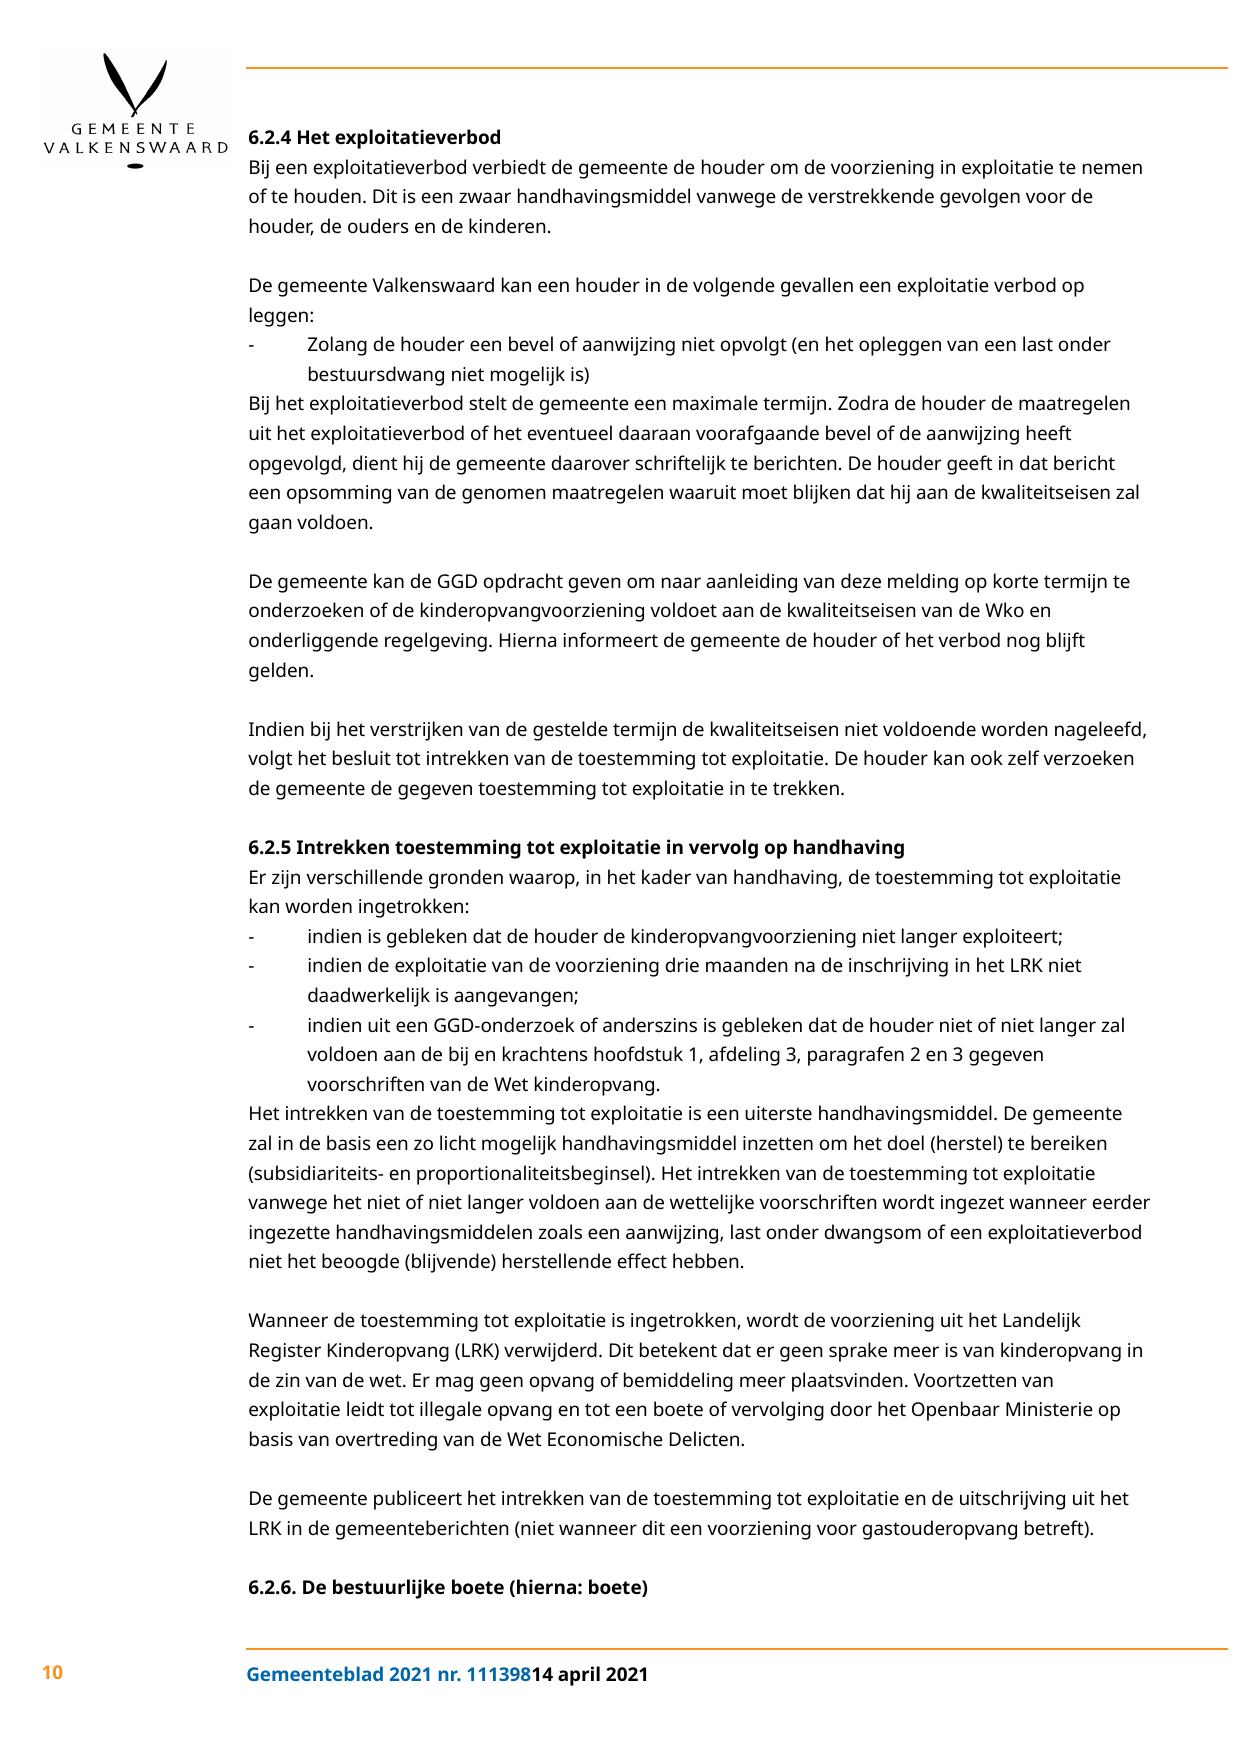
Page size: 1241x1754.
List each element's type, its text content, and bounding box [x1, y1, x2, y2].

list Zolang de houder een bevel of aanwijzing niet opvolgt (en het opleggen van een last onder bestuursdwang niet mogelijk is) [248, 331, 1152, 387]
text Indien bij het verstrijken van de gestelde termijn de kwaliteitseisen niet voldoende worden nageleefd, volgt het besluit tot intrekken van de toestemming tot exploitatie. De houder kan ook zelf verzoeken de gemeente de gegeven toestemming tot exploitatie in te trekken. [248, 716, 1152, 801]
text 6.2.4 Het exploitatieverbod [248, 124, 1152, 150]
text 6.2.5 Intrekken toestemming tot exploitatie in vervolg op handhaving [248, 834, 1152, 860]
text Wanneer de toestemming tot exploitatie is ingetrokken, wordt de voorziening uit het Landelijk Register Kinderopvang (LRK) verwijderd. Dit betekent dat er geen sprake meer is van kinderopvang in de zin van de wet. Er mag geen opvang of bemiddeling meer plaatsvinden. Voortzetten van exploitatie leidt tot illegale opvang en tot een boete of vervolging door het Openbaar Ministerie op basis van overtreding van de Wet Economische Delicten. [248, 1308, 1152, 1452]
text De gemeente publiceert het intrekken van de toestemming tot exploitatie en de uitschrijving uit het LRK in de gemeenteberichten (niet wanneer dit een voorziening voor gastouderopvang betreft). [248, 1485, 1152, 1541]
picture [41, 47, 231, 172]
list indien is gebleken dat de houder de kinderopvangvoorziening niet langer exploiteert; [248, 923, 1152, 949]
list indien de exploitatie van de voorziening drie maanden na de inschrijving in het LRK niet daadwerkelijk is aangevangen; [248, 953, 1152, 1008]
text Het intrekken van de toestemming tot exploitatie is een uiterste handhavingsmiddel. De gemeente zal in de basis een zo licht mogelijk handhavingsmiddel inzetten om het doel (herstel) te bereiken (subsidiariteits- en proportionaliteitsbeginsel). Het intrekken van de toestemming tot exploitatie vanwege het niet of niet langer voldoen aan de wettelijke voorschriften wordt ingezet wanneer eerder ingezette handhavingsmiddelen zoals een aanwijzing, last onder dwangsom of een exploitatieverbod niet het beoogde (blijvende) herstellende effect hebben. [248, 1101, 1152, 1274]
list indien uit een GGD-onderzoek of anderszins is gebleken dat de houder niet of niet langer zal voldoen aan de bij en krachtens hoofdstuk 1, afdeling 3, paragrafen 2 en 3 gegeven voorschriften van de Wet kinderopvang. [248, 1012, 1152, 1097]
text De gemeente Valkenswaard kan een houder in de volgende gevallen een exploitatie verbod op leggen: [248, 272, 1152, 328]
text 6.2.6. De bestuurlijke boete (hierna: boete) [248, 1574, 1152, 1600]
text Er zijn verschillende gronden waarop, in het kader van handhaving, de toestemming tot exploitatie kan worden ingetrokken: [248, 864, 1152, 919]
text Bij een exploitatieverbod verbiedt de gemeente de houder om de voorziening in exploitatie te nemen of te houden. Dit is een zwaar handhavingsmiddel vanwege de verstrekkende gevolgen voor de houder, de ouders en de kinderen. [248, 154, 1152, 239]
text Bij het exploitatieverbod stelt de gemeente een maximale termijn. Zodra de houder de maatregelen uit het exploitatieverbod of het eventueel daaraan voorafgaande bevel of de aanwijzing heeft opgevolgd, dient hij de gemeente daarover schriftelijk te berichten. De houder geeft in dat bericht een opsomming van de genomen maatregelen waaruit moet blijken dat hij aan de kwaliteitseisen zal gaan voldoen. [248, 391, 1152, 535]
text De gemeente kan de GGD opdracht geven om naar aanleiding van deze melding op korte termijn te onderzoeken of de kinderopvangvoorziening voldoet aan de kwaliteitseisen van de Wko en onderliggende regelgeving. Hierna informeert de gemeente de houder of het verbod nog blijft gelden. [248, 568, 1152, 683]
